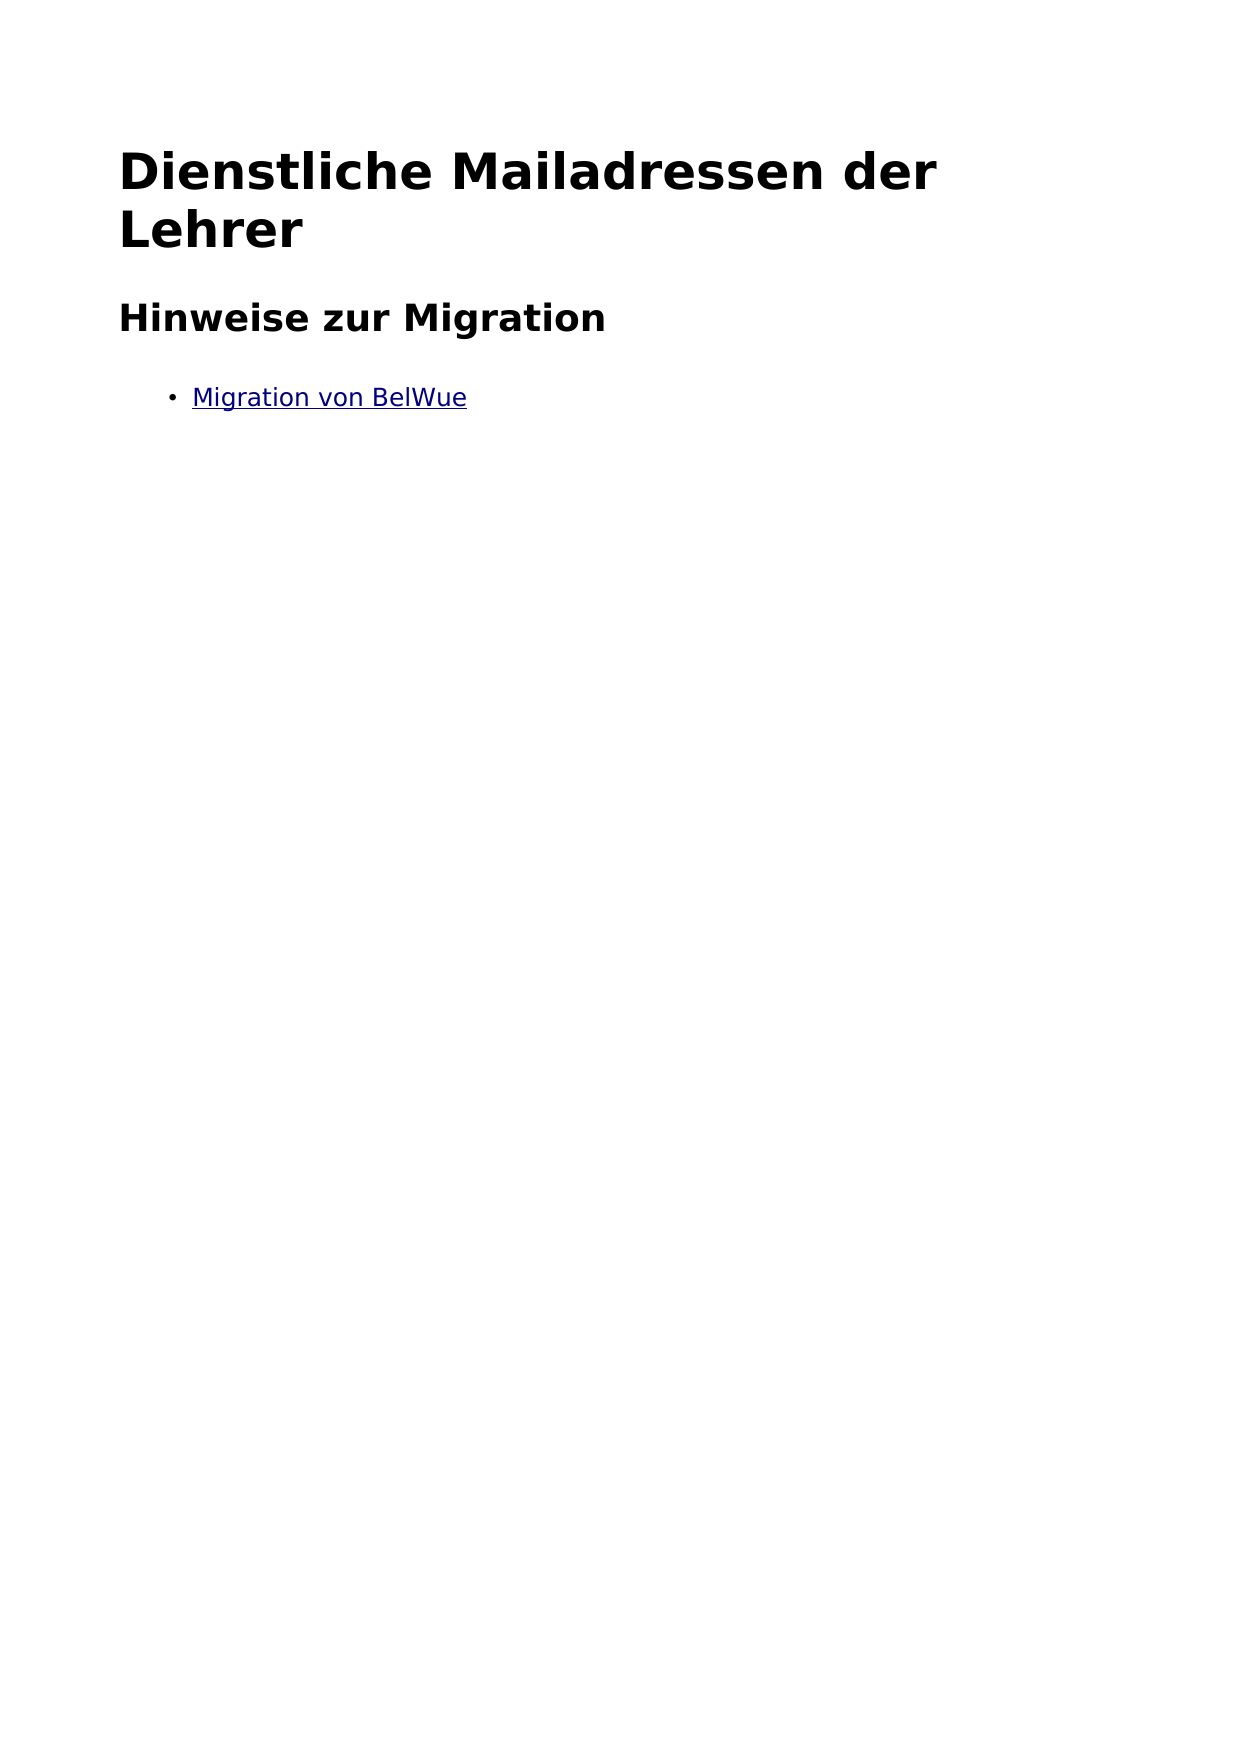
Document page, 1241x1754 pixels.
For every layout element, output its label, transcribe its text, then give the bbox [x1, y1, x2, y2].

subtitle Dienstliche Mailadressen der Lehrer [118, 143, 1122, 259]
subtitle Hinweise zur Migration [118, 297, 1122, 341]
list Migration von BelWue [177, 383, 1122, 412]
